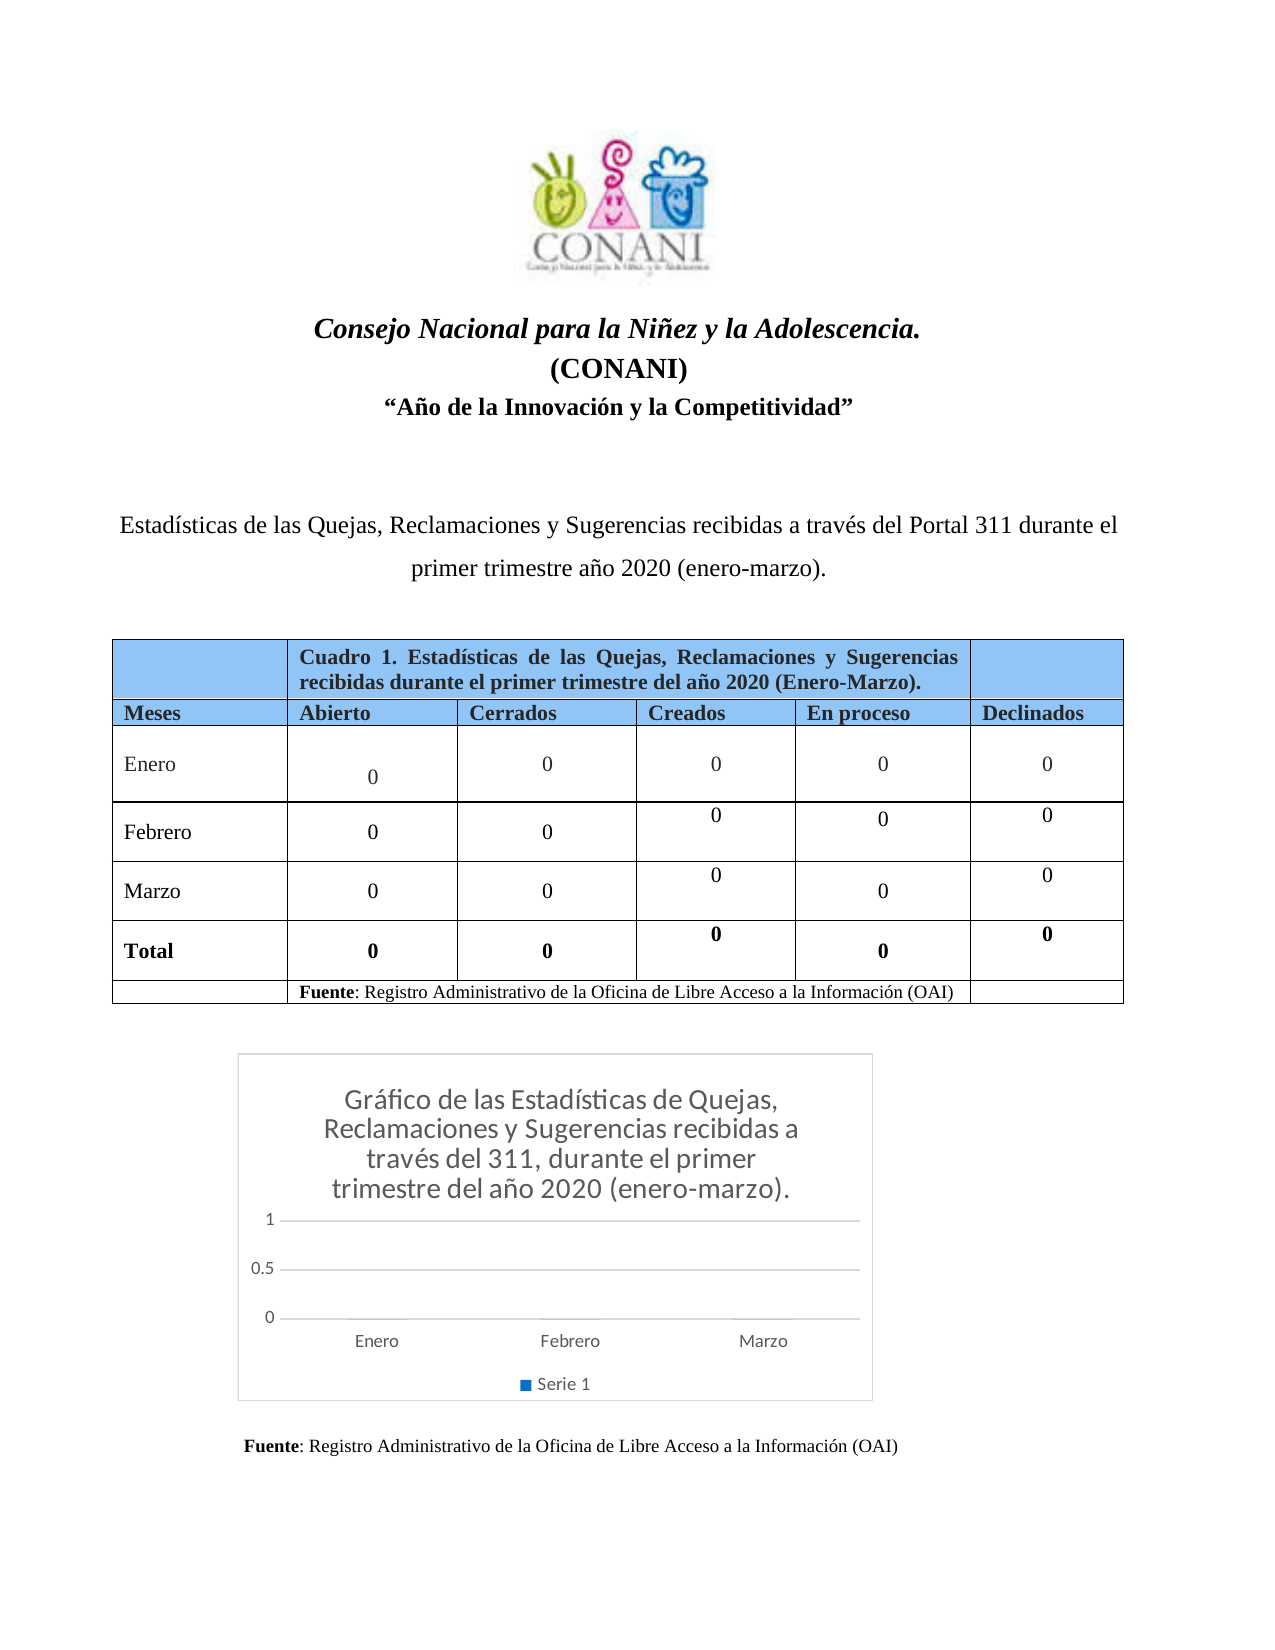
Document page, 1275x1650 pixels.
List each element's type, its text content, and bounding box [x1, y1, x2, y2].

table_cell 0 [458, 726, 636, 801]
table_cell Fuente: Registro Administrativo de la Oficina de Libre Acceso a la Información (OAI) [288, 981, 970, 1002]
table_cell 0 [458, 921, 636, 980]
table_header [113, 640, 287, 698]
table_cell Abierto [288, 700, 457, 725]
table_cell Total [113, 921, 287, 980]
table_cell 0 [971, 803, 1123, 861]
table_cell [971, 981, 1123, 1002]
table_cell [113, 981, 287, 1002]
table_cell Enero [113, 726, 287, 801]
table_cell Marzo [113, 862, 287, 920]
table_cell 0 [458, 803, 636, 861]
table_cell 0 [288, 726, 457, 801]
text Fuente: Registro Administrativo de la Oficina de Libre Acceso a la Información (OAI) [112, 1432, 1125, 1457]
table_cell 0 [796, 862, 970, 920]
table_cell 0 [288, 921, 457, 980]
text Consejo Nacional para la Niñez y la Adolescencia. [112, 311, 1125, 345]
table_cell 0 [971, 921, 1123, 980]
table_cell 0 [637, 862, 795, 920]
table_header [971, 640, 1123, 698]
table_cell 0 [637, 803, 795, 861]
text (CONANI) [112, 352, 1125, 385]
table_cell 0 [637, 921, 795, 980]
table_header Cuadro 1. Estadísticas de las Quejas, Reclamaciones y Sugerencias recibidas durante el primer trimestre del año 2020 (Enero-Marzo). [288, 640, 970, 698]
table_cell 0 [971, 862, 1123, 920]
table_cell 0 [971, 726, 1123, 801]
table_cell Cerrados [458, 700, 636, 725]
table_cell Febrero [113, 803, 287, 861]
table_cell 0 [458, 862, 636, 920]
table_cell 0 [288, 862, 457, 920]
table_cell 0 [637, 726, 795, 801]
table_cell 0 [796, 803, 970, 861]
table_cell Creados [637, 700, 795, 725]
table_cell 0 [796, 726, 970, 801]
text Estadísticas de las Quejas, Reclamaciones y Sugerencias recibidas a través del Portal 311 durante el primer trimestre año 2020 (enero-marzo). [112, 510, 1125, 582]
table_cell 0 [796, 921, 970, 980]
table_cell 0 [288, 803, 457, 861]
table_cell Meses [113, 700, 287, 725]
table_cell Declinados [971, 700, 1123, 725]
text “Año de la Innovación y la Competitividad” [112, 392, 1125, 421]
table_cell En proceso [796, 700, 970, 725]
